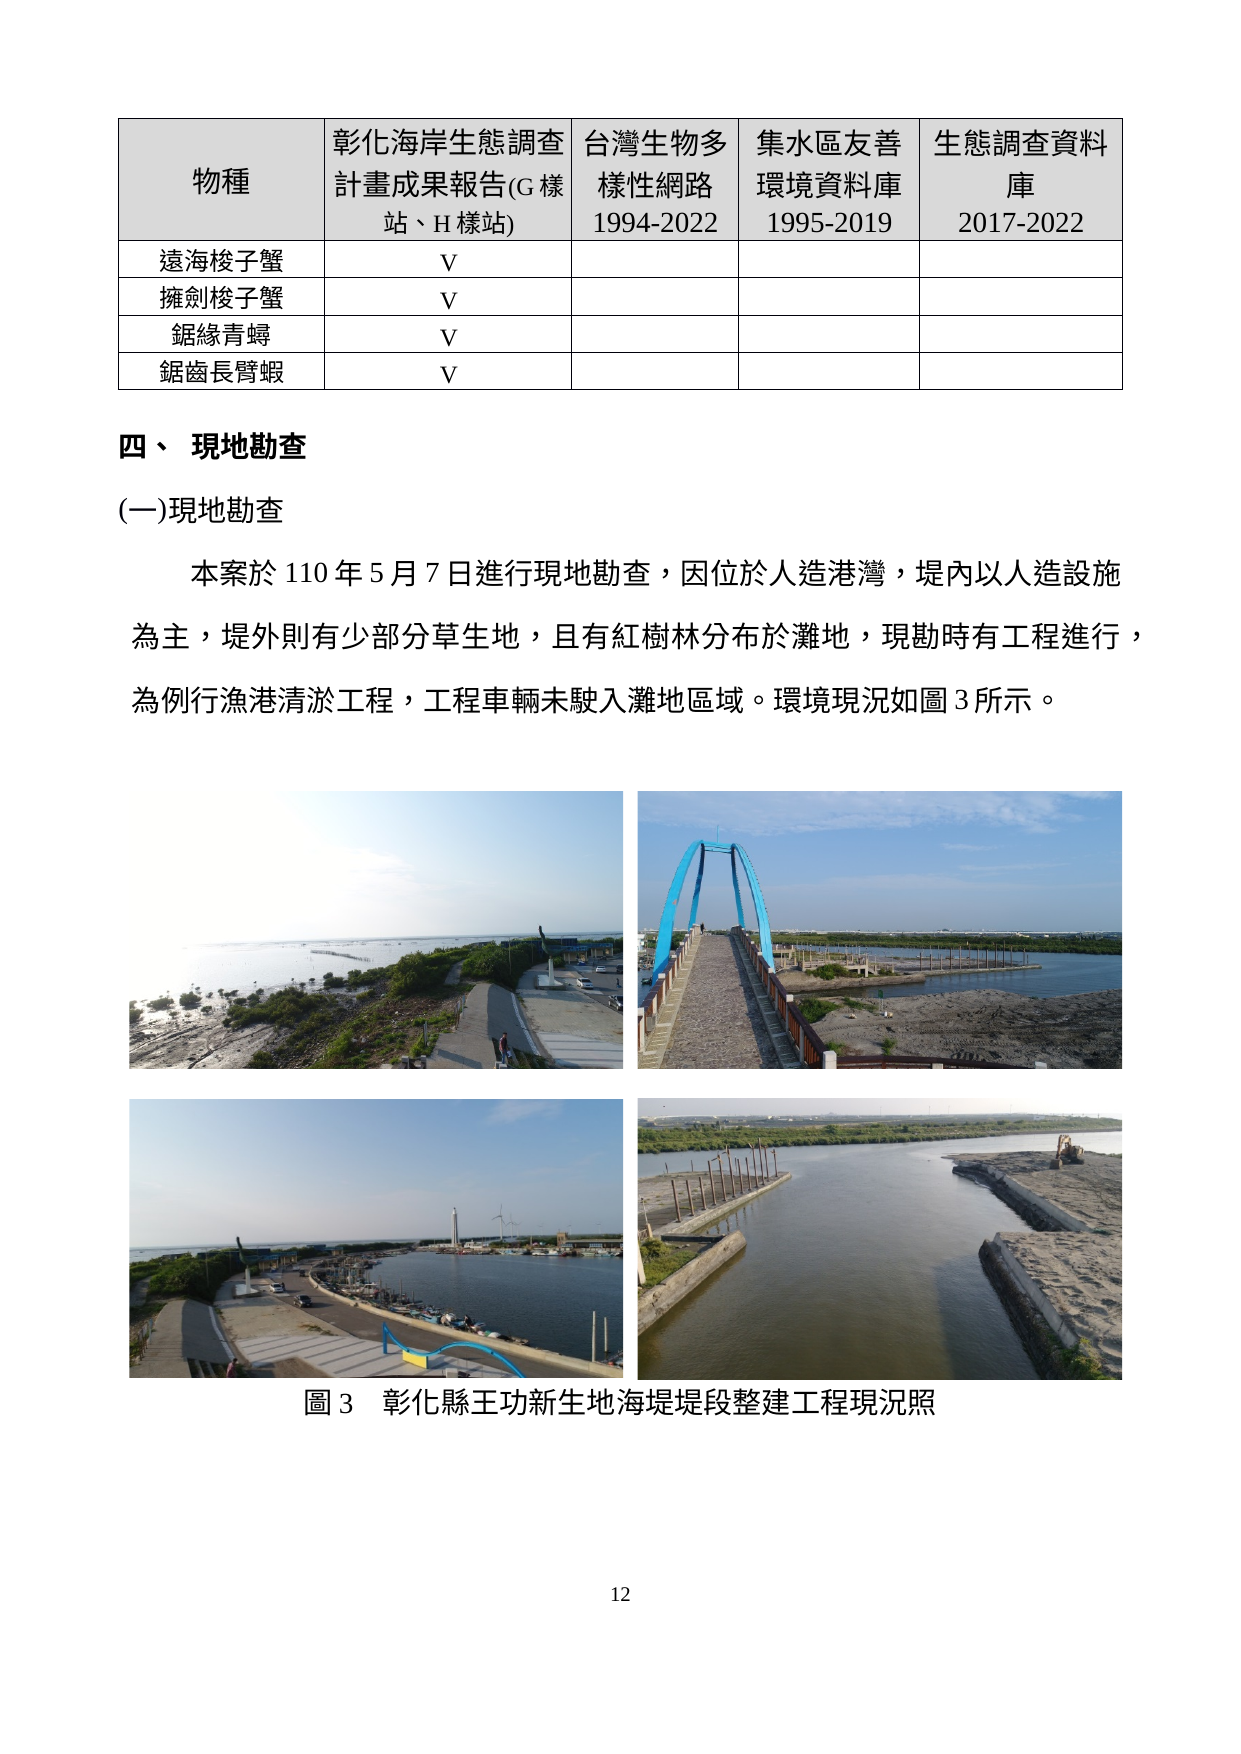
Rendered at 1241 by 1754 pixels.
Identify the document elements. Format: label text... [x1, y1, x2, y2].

table_cell [739, 278, 919, 314]
picture [129, 791, 624, 1069]
table_cell V [325, 278, 571, 314]
list 現地勘查 [118, 487, 1122, 529]
table_header [118, 791, 626, 1098]
table_cell [920, 278, 1122, 314]
table_cell [739, 241, 919, 277]
table_cell V [325, 353, 571, 389]
table_cell 遠海梭子蟹 [119, 241, 324, 277]
table_cell [572, 316, 738, 352]
table_header 彰化海岸生態調查計畫成果報告(G樣站、H樣站) [325, 119, 571, 240]
picture [129, 1099, 624, 1378]
table_cell 擁劍梭子蟹 [119, 278, 324, 314]
table_cell [920, 353, 1122, 389]
picture [637, 791, 1123, 1069]
table_cell [572, 241, 738, 277]
table_cell [572, 278, 738, 314]
table_cell [118, 1098, 626, 1379]
table_header [626, 791, 1122, 1098]
table_cell [739, 353, 919, 389]
table_header 台灣生物多樣性網路1994-2022 [572, 119, 738, 240]
table_cell [626, 1098, 637, 1379]
table_cell [920, 241, 1122, 277]
table_cell V [325, 316, 571, 352]
table_cell [572, 353, 738, 389]
table_header 生態調查資料庫 2017-2022 [920, 119, 1122, 240]
text 本案於110年5月7日進行現地勘查，因位於人造港灣，堤內以人造設施為主，堤外則有少部分草生地，且有紅樹林分布於灘地，現勘時有工程進行，為例行漁港清淤工程，工程車輛未駛入灘地區域。環境現況如圖3所示。 [132, 551, 1122, 720]
text 圖3 彰化縣王功新生地海堤堤段整建工程現況照 [118, 1379, 1122, 1422]
picture [637, 1098, 1123, 1380]
table_cell V [325, 241, 571, 277]
table_header 物種 [119, 119, 324, 240]
table_cell 鋸齒長臂蝦 [119, 353, 324, 389]
table_cell [920, 316, 1122, 352]
table_cell 鋸緣青蟳 [119, 316, 324, 352]
table_header 集水區友善環境資料庫 1995-2019 [739, 119, 919, 240]
subtitle 現地勘查 [118, 424, 1122, 466]
table_cell [739, 316, 919, 352]
